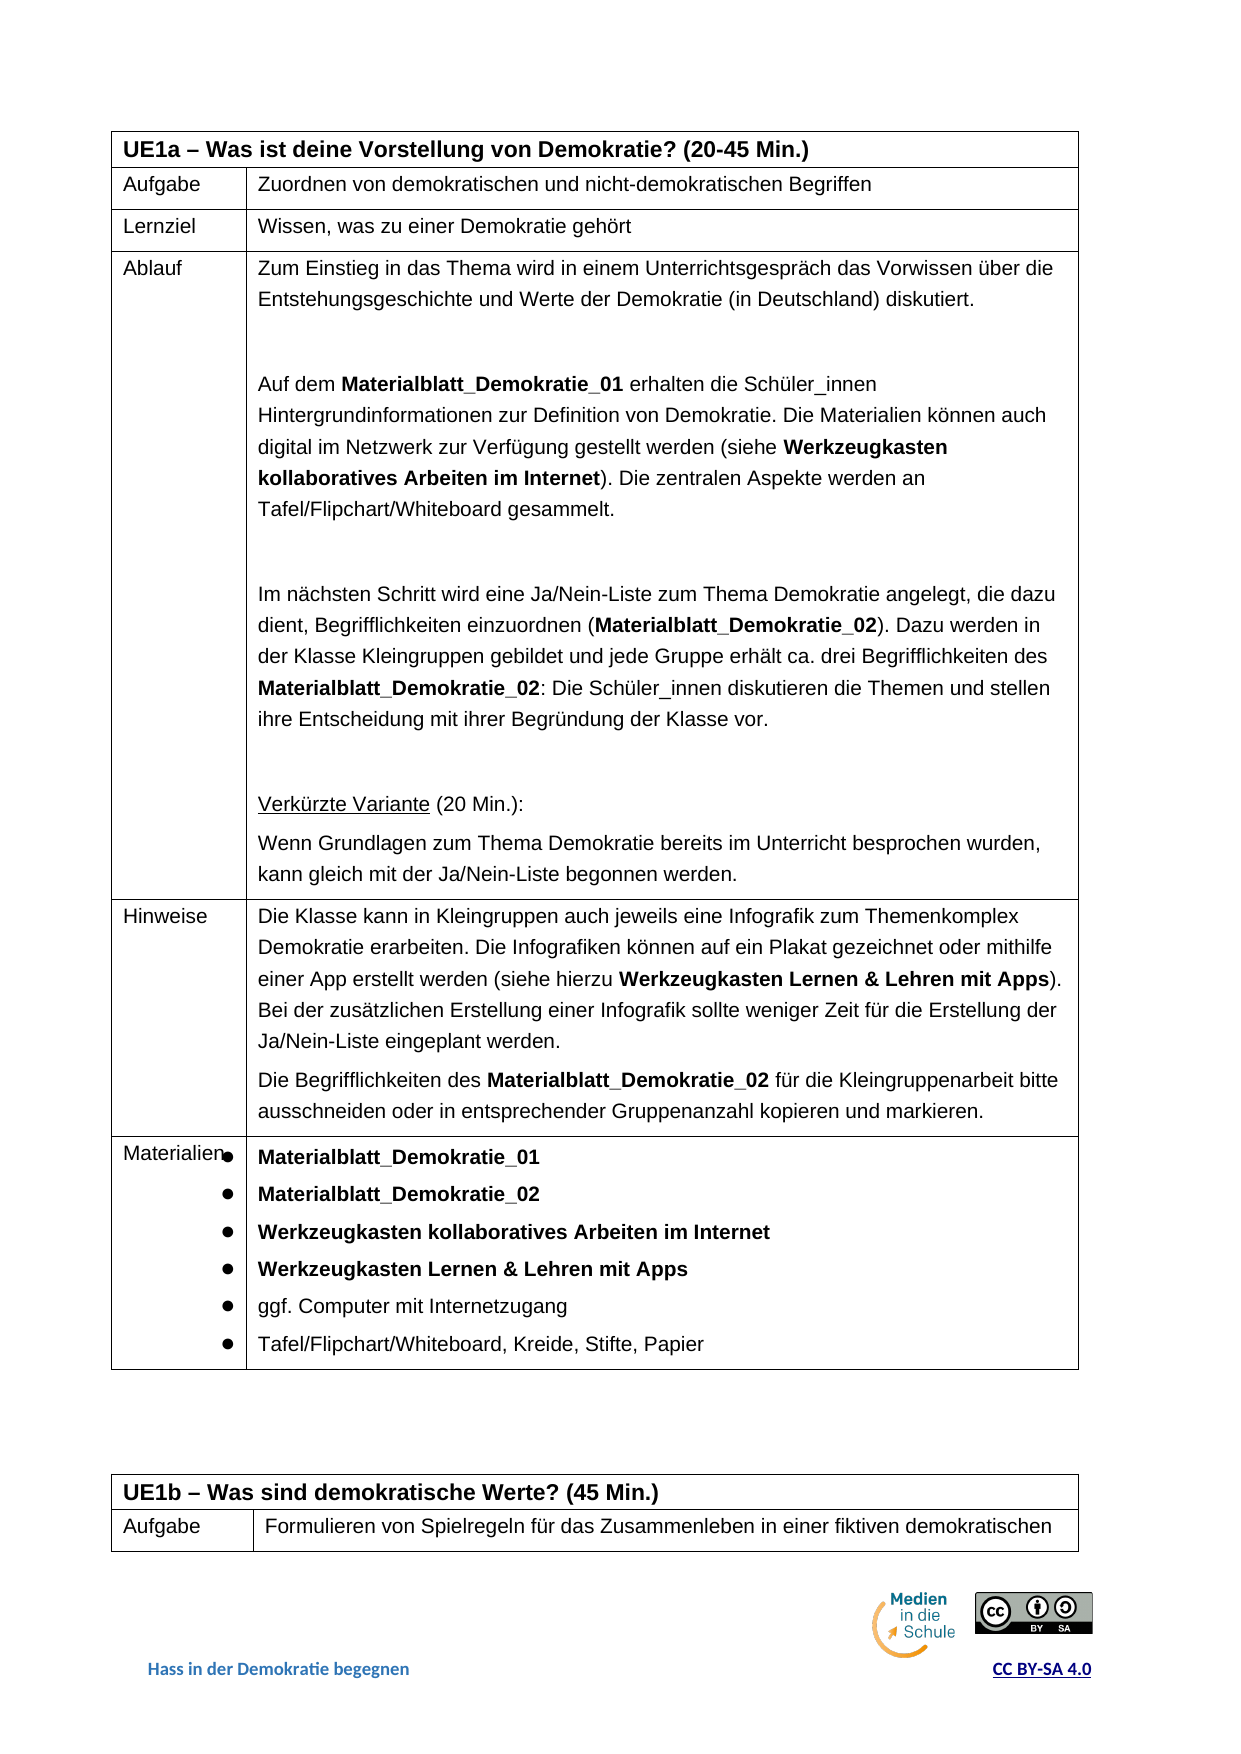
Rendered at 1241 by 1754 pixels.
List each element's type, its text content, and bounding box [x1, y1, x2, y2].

table_cell Hinweise [112, 900, 246, 1136]
table_cell Zum Einstieg in das Thema wird in einem Unterrichtsgespräch das Vorwissen über die Entstehungsgeschichte und Werte der Demokratie (in Deutschland) diskutiert. Auf dem Materialblatt_Demokratie_01 erhalten die Schüler_innen Hintergrundinformationen zur Definition von Demokratie. Die Materialien können auch digital im Netzwerk zur Verfügung gestellt werden (siehe Werkzeugkasten kollaboratives Arbeiten im Internet). Die zentralen Aspekte werden an Tafel/Flipchart/Whiteboard gesammelt. Im nächsten Schritt wird eine Ja/Nein-Liste zum Thema Demokratie angelegt, die dazu dient, Begrifflichkeiten einzuordnen (Materialblatt_Demokratie_02). Dazu werden in der Klasse Kleingruppen gebildet und jede Gruppe erhält ca. drei Begrifflichkeiten des Materialblatt_Demokratie_02: Die Schüler_innen diskutieren die Themen und stellen ihre Entscheidung mit ihrer Begründung der Klasse vor. Verkürzte Variante (20 Min.): Wenn Grundlagen zum Thema Demokratie bereits im Unterricht besprochen wurden, kann gleich mit der Ja/Nein-Liste begonnen werden. [247, 252, 1078, 899]
table_cell Formulieren von Spielregeln für das Zusammenleben in einer fiktiven demokratischen [254, 1510, 1078, 1551]
table_cell Materialblatt_Demokratie_01 Materialblatt_Demokratie_02 Werkzeugkasten kollaboratives Arbeiten im Internet Werkzeugkasten Lernen & Lehren mit Apps ggf. Computer mit Internetzugang Tafel/Flipchart/Whiteboard, Kreide, Stifte, Papier [247, 1137, 1078, 1369]
table_cell Die Klasse kann in Kleingruppen auch jeweils eine Infografik zum Themenkomplex Demokratie erarbeiten. Die Infografiken können auf ein Plakat gezeichnet oder mithilfe einer App erstellt werden (siehe hierzu Werkzeugkasten Lernen & Lehren mit Apps). Bei der zusätzlichen Erstellung einer Infografik sollte weniger Zeit für die Erstellung der Ja/Nein-Liste eingeplant werden. Die Begrifflichkeiten des Materialblatt_Demokratie_02 für die Kleingruppenarbeit bitte ausschneiden oder in entsprechender Gruppenanzahl kopieren und markieren. [247, 900, 1078, 1136]
table_cell Ablauf [112, 252, 246, 899]
table_cell Materialien [112, 1137, 246, 1369]
table_cell Zuordnen von demokratischen und nicht-demokratischen Begriffen [247, 168, 1078, 209]
table_cell Wissen, was zu einer Demokratie gehört [247, 210, 1078, 251]
table_cell Aufgabe [112, 168, 246, 209]
table_cell Lernziel [112, 210, 246, 251]
table_cell Aufgabe [112, 1510, 253, 1551]
table_header UE1a – Was ist deine Vorstellung von Demokratie? (20-45 Min.) [112, 132, 1078, 167]
table_header UE1b – Was sind demokratische Werte? (45 Min.) [112, 1475, 1078, 1509]
